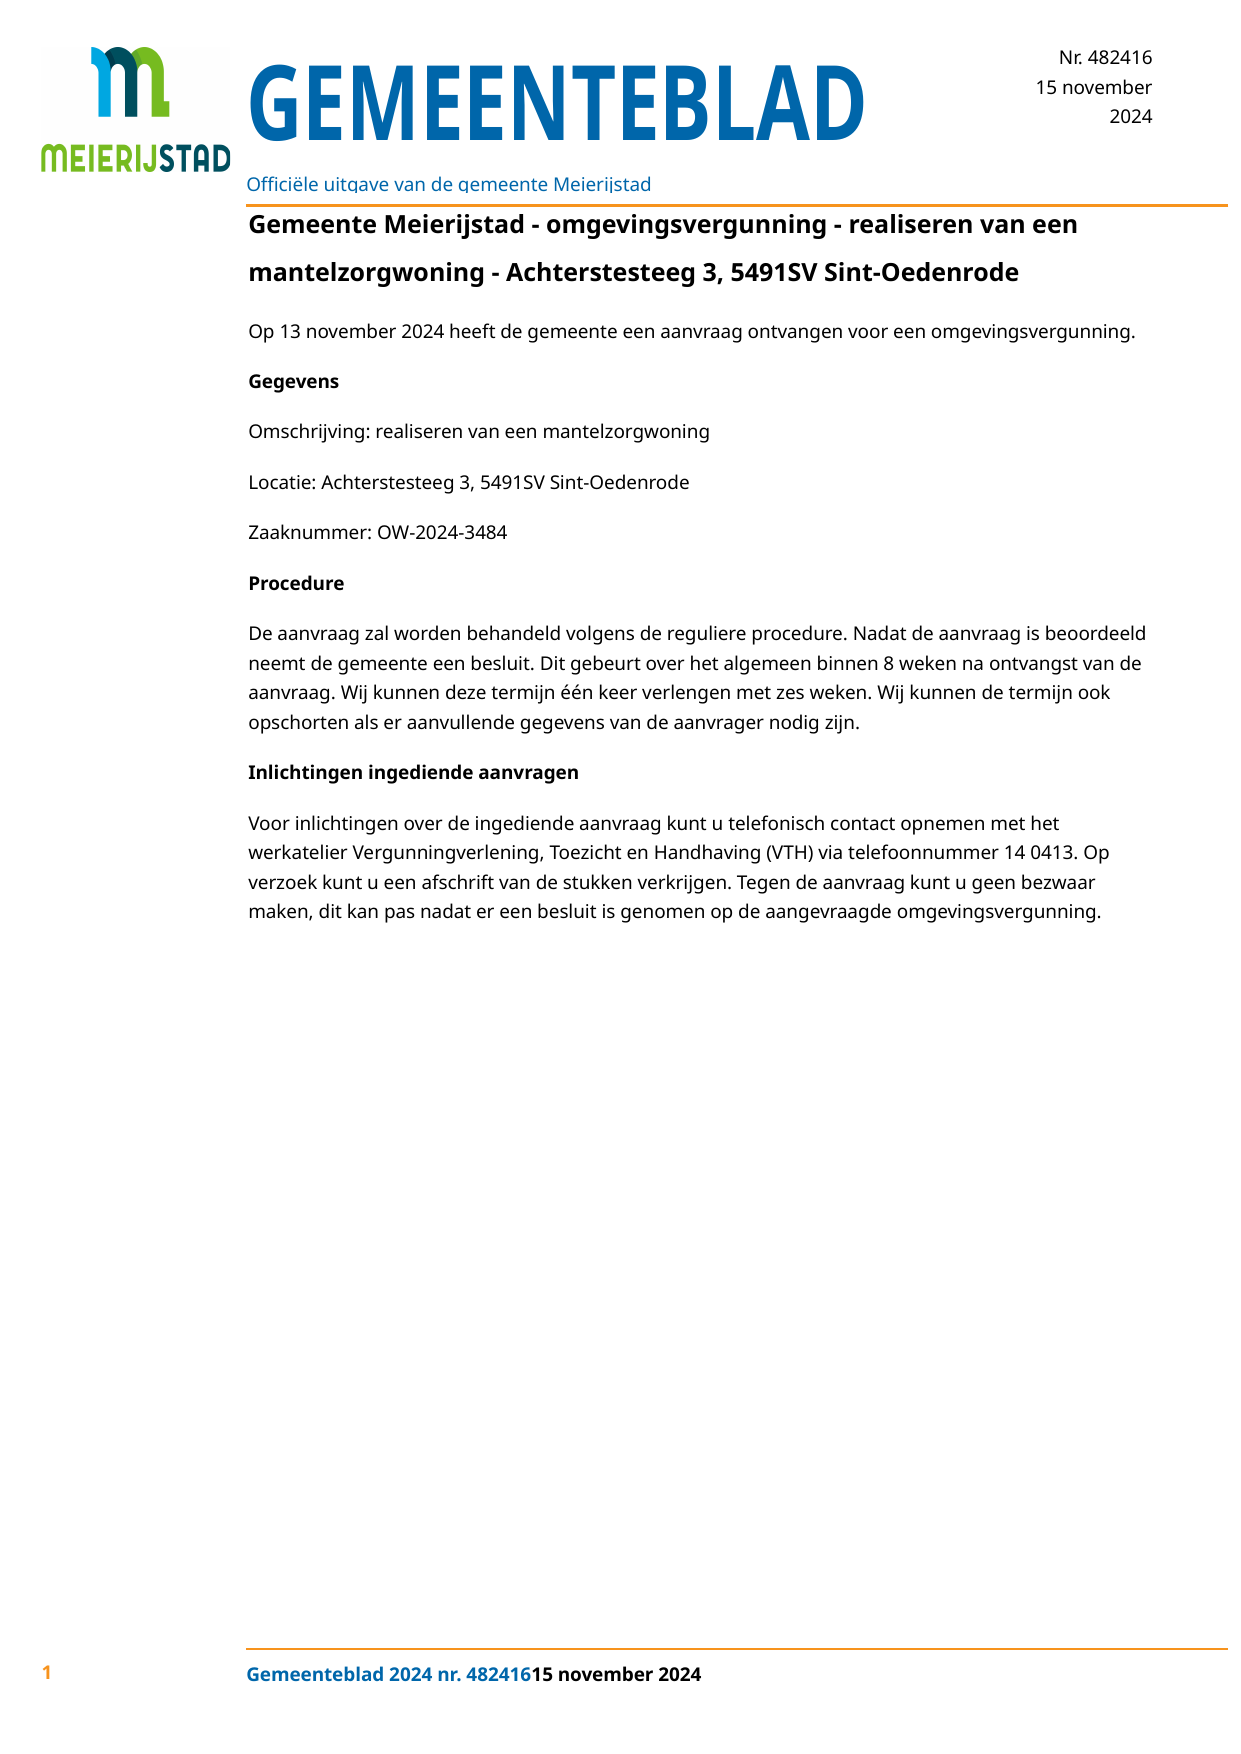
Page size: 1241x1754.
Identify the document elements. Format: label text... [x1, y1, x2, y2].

picture [41, 47, 231, 172]
text Procedure [248, 570, 1152, 596]
text Gegevens [248, 368, 1152, 394]
text Locatie: Achterstesteeg 3, 5491SV Sint-Oedenrode [248, 469, 1152, 495]
text Op 13 november 2024 heeft de gemeente een aanvraag ontvangen voor een omgevingsvergunning. [248, 318, 1152, 344]
text Inlichtingen ingediende aanvragen [248, 759, 1152, 785]
text Gemeente Meierijstad - omgevingsvergunning - realiseren van een mantelzorgwoning - Achterstesteeg 3, 5491SV Sint-Oedenrode [248, 207, 1152, 288]
text Omschrijving: realiseren van een mantelzorgwoning [248, 419, 1152, 444]
text Zaaknummer: OW-2024-3484 [248, 519, 1152, 545]
text De aanvraag zal worden behandeld volgens de reguliere procedure. Nadat de aanvraag is beoordeeld neemt de gemeente een besluit. Dit gebeurt over het algemeen binnen 8 weken na ontvangst van de aanvraag. Wij kunnen deze termijn één keer verlengen met zes weken. Wij kunnen de termijn ook opschorten als er aanvullende gegevens van de aanvrager nodig zijn. [248, 620, 1152, 735]
text Voor inlichtingen over de ingediende aanvraag kunt u telefonisch contact opnemen met het werkatelier Vergunningverlening, Toezicht en Handhaving (VTH) via telefoonnummer 14 0413. Op verzoek kunt u een afschrift van de stukken verkrijgen. Tegen de aanvraag kunt u geen bezwaar maken, dit kan pas nadat er een besluit is genomen op de aangevraagde omgevingsvergunning. [248, 810, 1152, 924]
